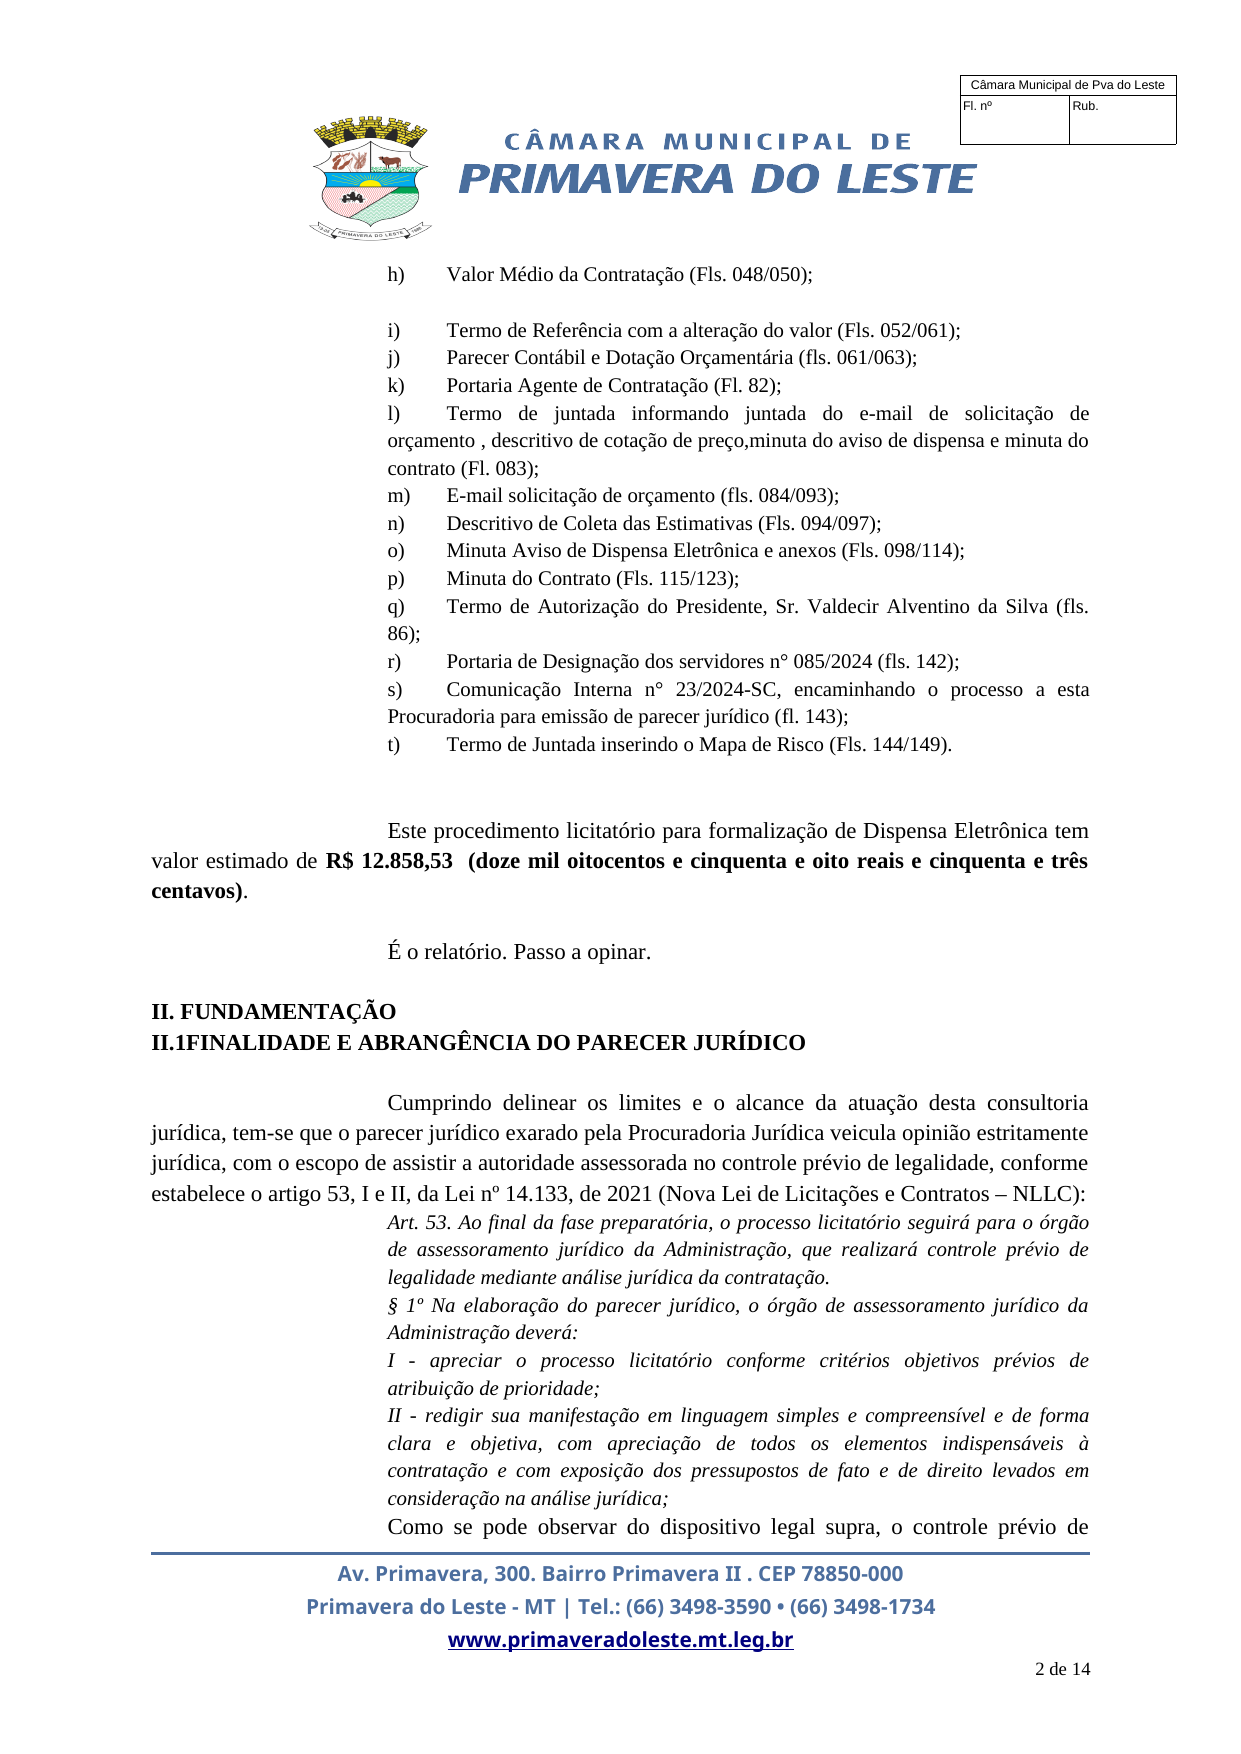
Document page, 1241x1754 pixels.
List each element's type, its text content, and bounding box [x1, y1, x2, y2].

text Este procedimento licitatório para formalização de Dispensa Eletrônica tem valor estimado de R$ 12.858,53 (doze mil oitocentos e cinquenta e oito reais e cinquenta e três centavos). [151, 817, 1090, 904]
list Termo de juntada informando juntada do e-mail de solicitação de orçamento , descritivo de cotação de preço,minuta do aviso de dispensa e minuta do contrato (Fl. 083); [387, 400, 1090, 480]
list Portaria Agente de Contratação (Fl. 82); [387, 373, 1090, 397]
text Art. 53. Ao final da fase preparatória, o processo licitatório seguirá para o órgão de assessoramento jurídico da Administração, que realizará controle prévio de legalidade mediante análise jurídica da contratação. [387, 1210, 1090, 1289]
text I - apreciar o processo licitatório conforme critérios objetivos prévios de atribuição de prioridade; [387, 1348, 1090, 1399]
list Minuta do Contrato (Fls. 115/123); [387, 566, 1090, 590]
list E-mail solicitação de orçamento (fls. 084/093); [387, 483, 1090, 507]
text II - redigir sua manifestação em linguagem simples e compreensível e de forma clara e objetiva, com apreciação de todos os elementos indispensáveis à contratação e com exposição dos pressupostos de fato e de direito levados em consideração na análise jurídica; [387, 1403, 1090, 1510]
list Parecer Contábil e Dotação Orçamentária (fls. 061/063); [387, 345, 1090, 369]
list Portaria de Designação dos servidores n° 085/2024 (fls. 142); [387, 649, 1090, 673]
list Termo de Referência com a alteração do valor (Fls. 052/061); [387, 318, 1090, 342]
text II. FUNDAMENTAÇÃO [151, 998, 1090, 1025]
text Como se pode observar do dispositivo legal supra, o controle prévio de [151, 1513, 1090, 1540]
text II.1Finalidade e abrangência do parecer jurídico [151, 1028, 1090, 1055]
list Termo de Autorização do Presidente, Sr. Valdecir Alventino da Silva (fls. 86); [387, 594, 1090, 645]
list Termo de Juntada inserindo o Mapa de Risco (Fls. 144/149). [387, 732, 1090, 756]
text Cumprindo delinear os limites e o alcance da atuação desta consultoria jurídica, tem-se que o parecer jurídico exarado pela Procuradoria Jurídica veicula opinião estritamente jurídica, com o escopo de assistir a autoridade assessorada no controle prévio de legalidade, conforme estabelece o artigo 53, I e II, da Lei nº 14.133, de 2021 (Nova Lei de Licitações e Contratos – NLLC): [151, 1089, 1090, 1206]
list Minuta Aviso de Dispensa Eletrônica e anexos (Fls. 098/114); [387, 538, 1090, 562]
picture [1070, 108, 1115, 144]
picture [961, 108, 1069, 144]
list Descritivo de Coleta das Estimativas (Fls. 094/097); [387, 511, 1090, 535]
list Comunicação Interna n° 23/2024-SC, encaminhando o processo a esta Procuradoria para emissão de parecer jurídico (fl. 143); [387, 676, 1090, 728]
text É o relatório. Passo a opinar. [151, 938, 1091, 964]
list Valor Médio da Contratação (Fls. 048/050); [387, 258, 1090, 286]
text § 1º Na elaboração do parecer jurídico, o órgão de assessoramento jurídico da Administração deverá: [387, 1293, 1090, 1344]
picture [140, 108, 1115, 250]
